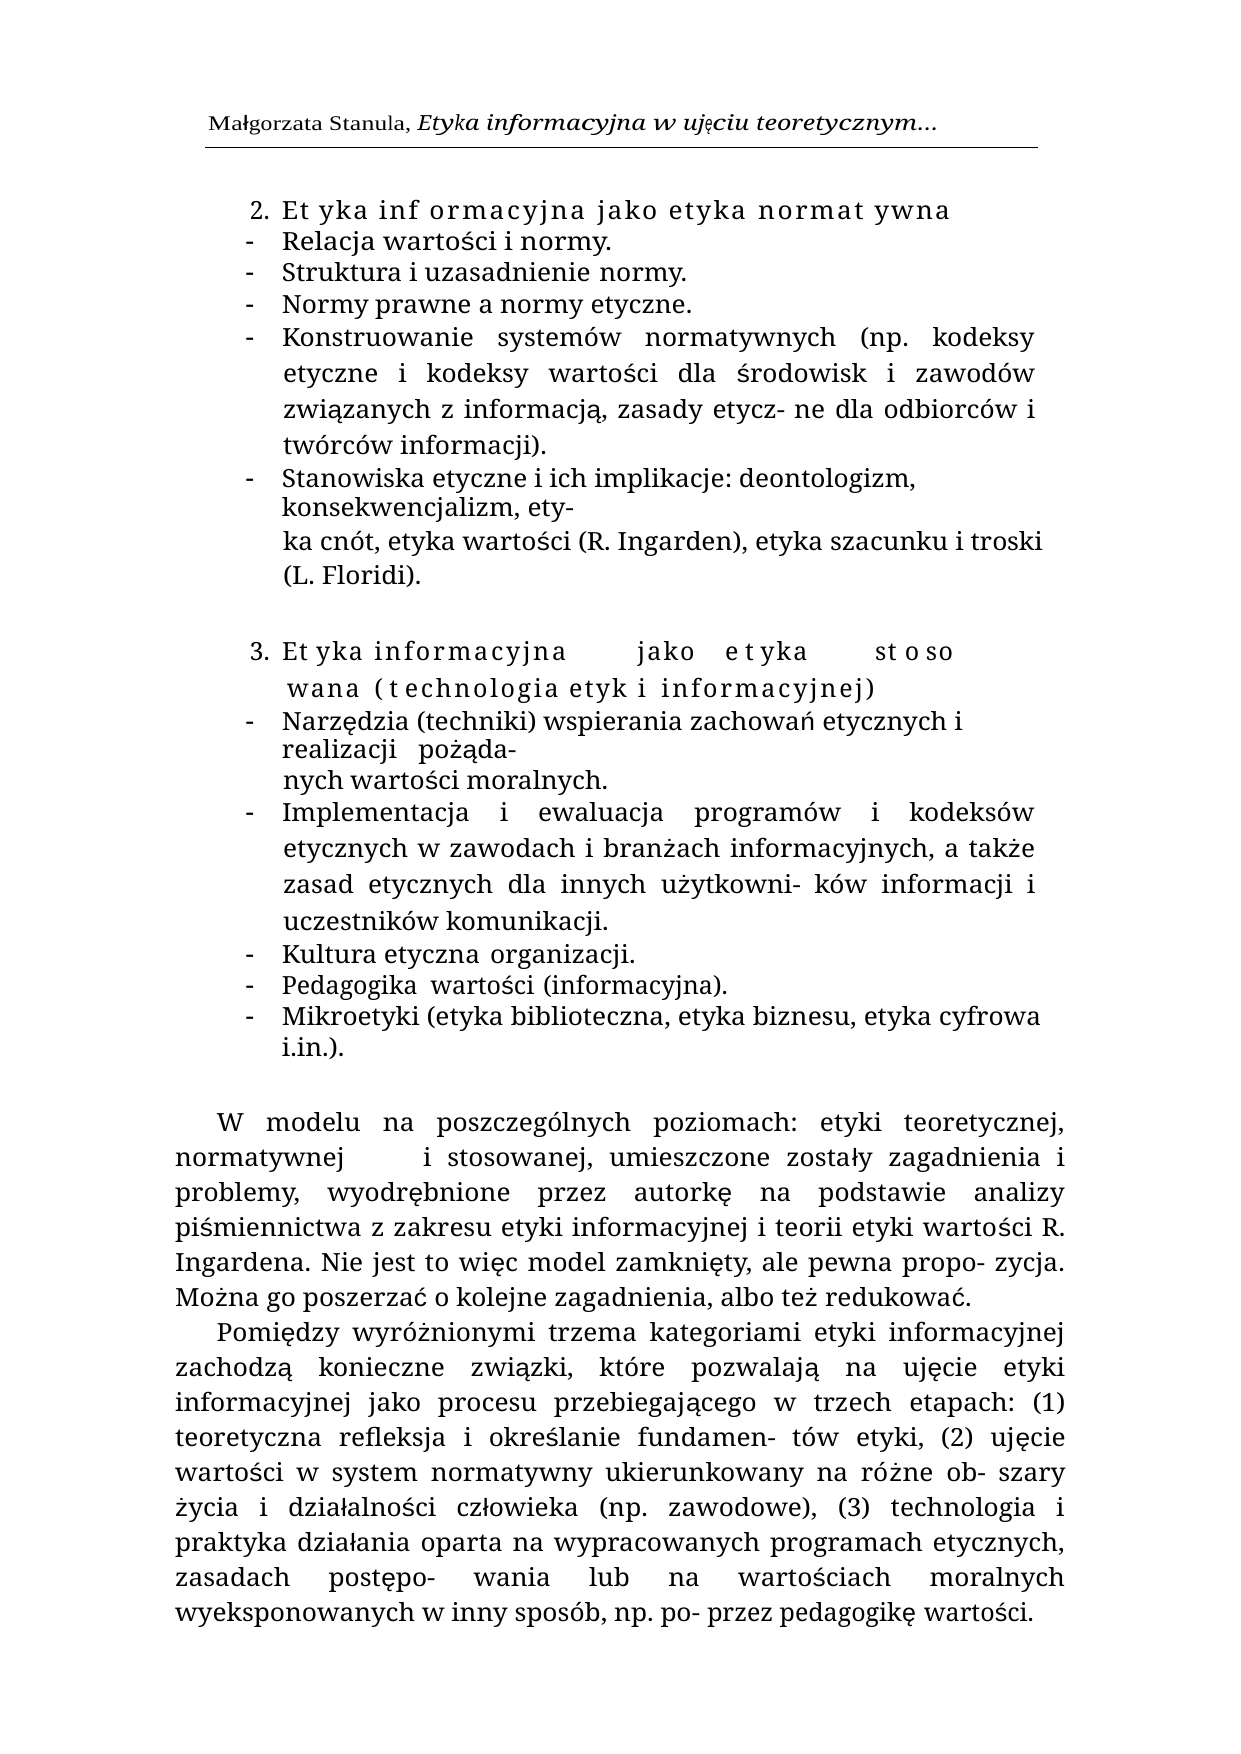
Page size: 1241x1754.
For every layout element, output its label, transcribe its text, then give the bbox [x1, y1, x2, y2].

list Struktura i uzasadnienie normy. [245, 257, 1065, 288]
list Relacja wartości i normy. [245, 225, 1065, 257]
list Kultura etyczna organizacji. [245, 940, 1065, 969]
text W modelu na poszczególnych poziomach: etyki teoretycznej, normatywnej i stosowanej, umieszczone zostały zagadnienia i problemy, wyodrębnione przez autorkę na podstawie analizy piśmiennictwa z zakresu etyki informacyjnej i teorii etyki wartości R. Ingardena. Nie jest to więc model zamknięty, ale pewna propo- zycja. Można go poszerzać o kolejne zagadnienia, albo też redukować. [175, 1104, 1065, 1313]
list Normy prawne a normy etyczne. [245, 288, 1065, 319]
list Et yka inf ormacyjna jako etyka normat ywna [249, 198, 1065, 225]
list Et yka informacyjna jako e t yka st o so wana ( t echnologia etyk i informacyjnej) [249, 633, 1032, 705]
text Pomiędzy wyróżnionymi trzema kategoriami etyki informacyjnej zachodzą konieczne związki, które pozwalają na ujęcie etyki informacyjnej jako procesu przebiegającego w trzech etapach: (1) teoretyczna refleksja i określanie fundamen- tów etyki, (2) ujęcie wartości w system normatywny ukierunkowany na różne ob- szary życia i działalności człowieka (np. zawodowe), (3) technologia i praktyka działania oparta na wypracowanych programach etycznych, zasadach postępo- wania lub na wartościach moralnych wyeksponowanych w inny sposób, np. po- przez pedagogikę wartości. [175, 1315, 1065, 1629]
text Małgorzata Stanula, Etyka informacyjna w ujęciu teoretycznym… [208, 108, 1065, 137]
list Pedagogika wartości (informacyjna). [245, 969, 1065, 1000]
list Stanowiska etyczne i ich implikacje: deontologizm, konsekwencjalizm, ety- [245, 464, 1065, 523]
text ka cnót, etyka wartości (R. Ingarden), etyka szacunku i troski (L. Floridi). [283, 524, 1065, 592]
list Narzędzia (techniki) wspierania zachowań etycznych i realizacji pożąda- [245, 709, 1065, 764]
list Implementacja i ewaluacja programów i kodeksów etycznych w zawodach i branżach informacyjnych, a także zasad etycznych dla innych użytkowni- ków informacji i uczestników komunikacji. [245, 795, 1035, 937]
text nych wartości moralnych. [283, 765, 1065, 795]
list Mikroetyki (etyka biblioteczna, etyka biznesu, etyka cyfrowa i.in.). [245, 1000, 1065, 1063]
list Konstruowanie systemów normatywnych (np. kodeksy etyczne i kodeksy wartości dla środowisk i zawodów związanych z informacją, zasady etycz- ne dla odbiorców i twórców informacji). [245, 319, 1035, 462]
